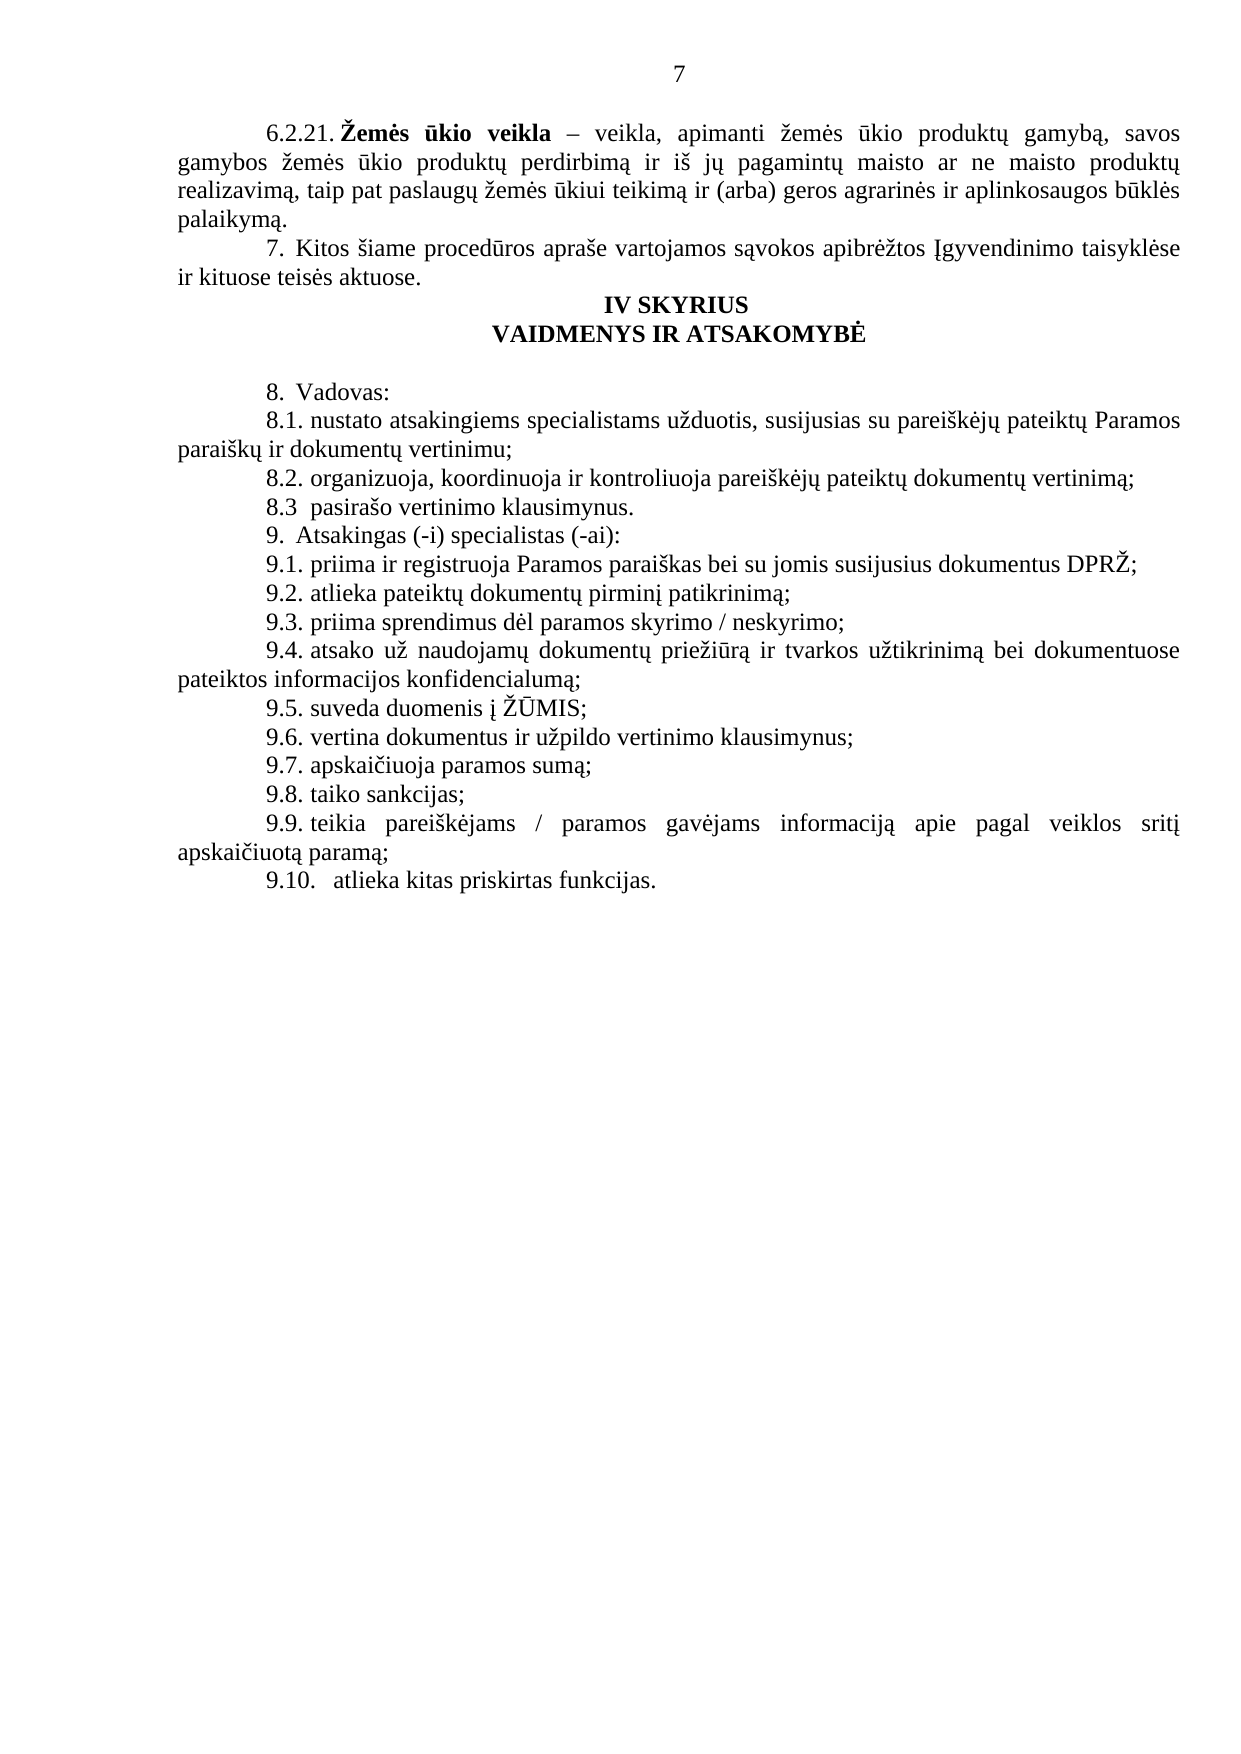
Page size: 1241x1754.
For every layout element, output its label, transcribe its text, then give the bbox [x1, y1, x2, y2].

text 9.3. priima sprendimus dėl paramos skyrimo / neskyrimo; [177, 607, 1181, 636]
text 9.9. teikia pareiškėjams / paramos gavėjams informaciją apie pagal veiklos sritį apskaičiuotą paramą; [177, 808, 1181, 866]
text 7. Kitos šiame procedūros apraše vartojamos sąvokos apibrėžtos Įgyvendinimo taisyklėse ir kituose teisės aktuose. [177, 233, 1181, 291]
text 9. Atsakingas (-i) specialistas (-ai): [177, 521, 1181, 549]
text 6.2.21. Žemės ūkio veikla – veikla, apimanti žemės ūkio produktų gamybą, savos gamybos žemės ūkio produktų perdirbimą ir iš jų pagamintų maisto ar ne maisto produktų realizavimą, taip pat paslaugų žemės ūkiui teikimą ir (arba) geros agrarinės ir aplinkosaugos būklės palaikymą. [177, 118, 1181, 233]
text 8.2. organizuoja, koordinuoja ir kontroliuoja pareiškėjų pateiktų dokumentų vertinimą; [177, 463, 1181, 492]
text 9.2. atlieka pateiktų dokumentų pirminį patikrinimą; [177, 578, 1181, 607]
text IV SKYRIUS [177, 291, 1181, 319]
text 8.3 pasirašo vertinimo klausimynus. [177, 492, 1181, 521]
text 9.10. atlieka kitas priskirtas funkcijas. [177, 866, 1181, 894]
text 8. Vadovas: [177, 377, 1181, 406]
text 9.5. suveda duomenis į ŽŪMIS; [177, 693, 1181, 722]
text 8.1. nustato atsakingiems specialistams užduotis, susijusias su pareiškėjų pateiktų Paramos paraiškų ir dokumentų vertinimu; [177, 406, 1181, 463]
text 9.1. priima ir registruoja Paramos paraiškas bei su jomis susijusius dokumentus DPRŽ; [177, 549, 1181, 578]
text 9.7. apskaičiuoja paramos sumą; [177, 751, 1181, 779]
text 9.8. taiko sankcijas; [177, 779, 1181, 808]
text 9.6. vertina dokumentus ir užpildo vertinimo klausimynus; [177, 722, 1181, 751]
text 9.4. atsako už naudojamų dokumentų priežiūrą ir tvarkos užtikrinimą bei dokumentuose pateiktos informacijos konfidencialumą; [177, 636, 1181, 693]
text VAIDMENYS IR ATSAKOMYBĖ [177, 319, 1181, 348]
